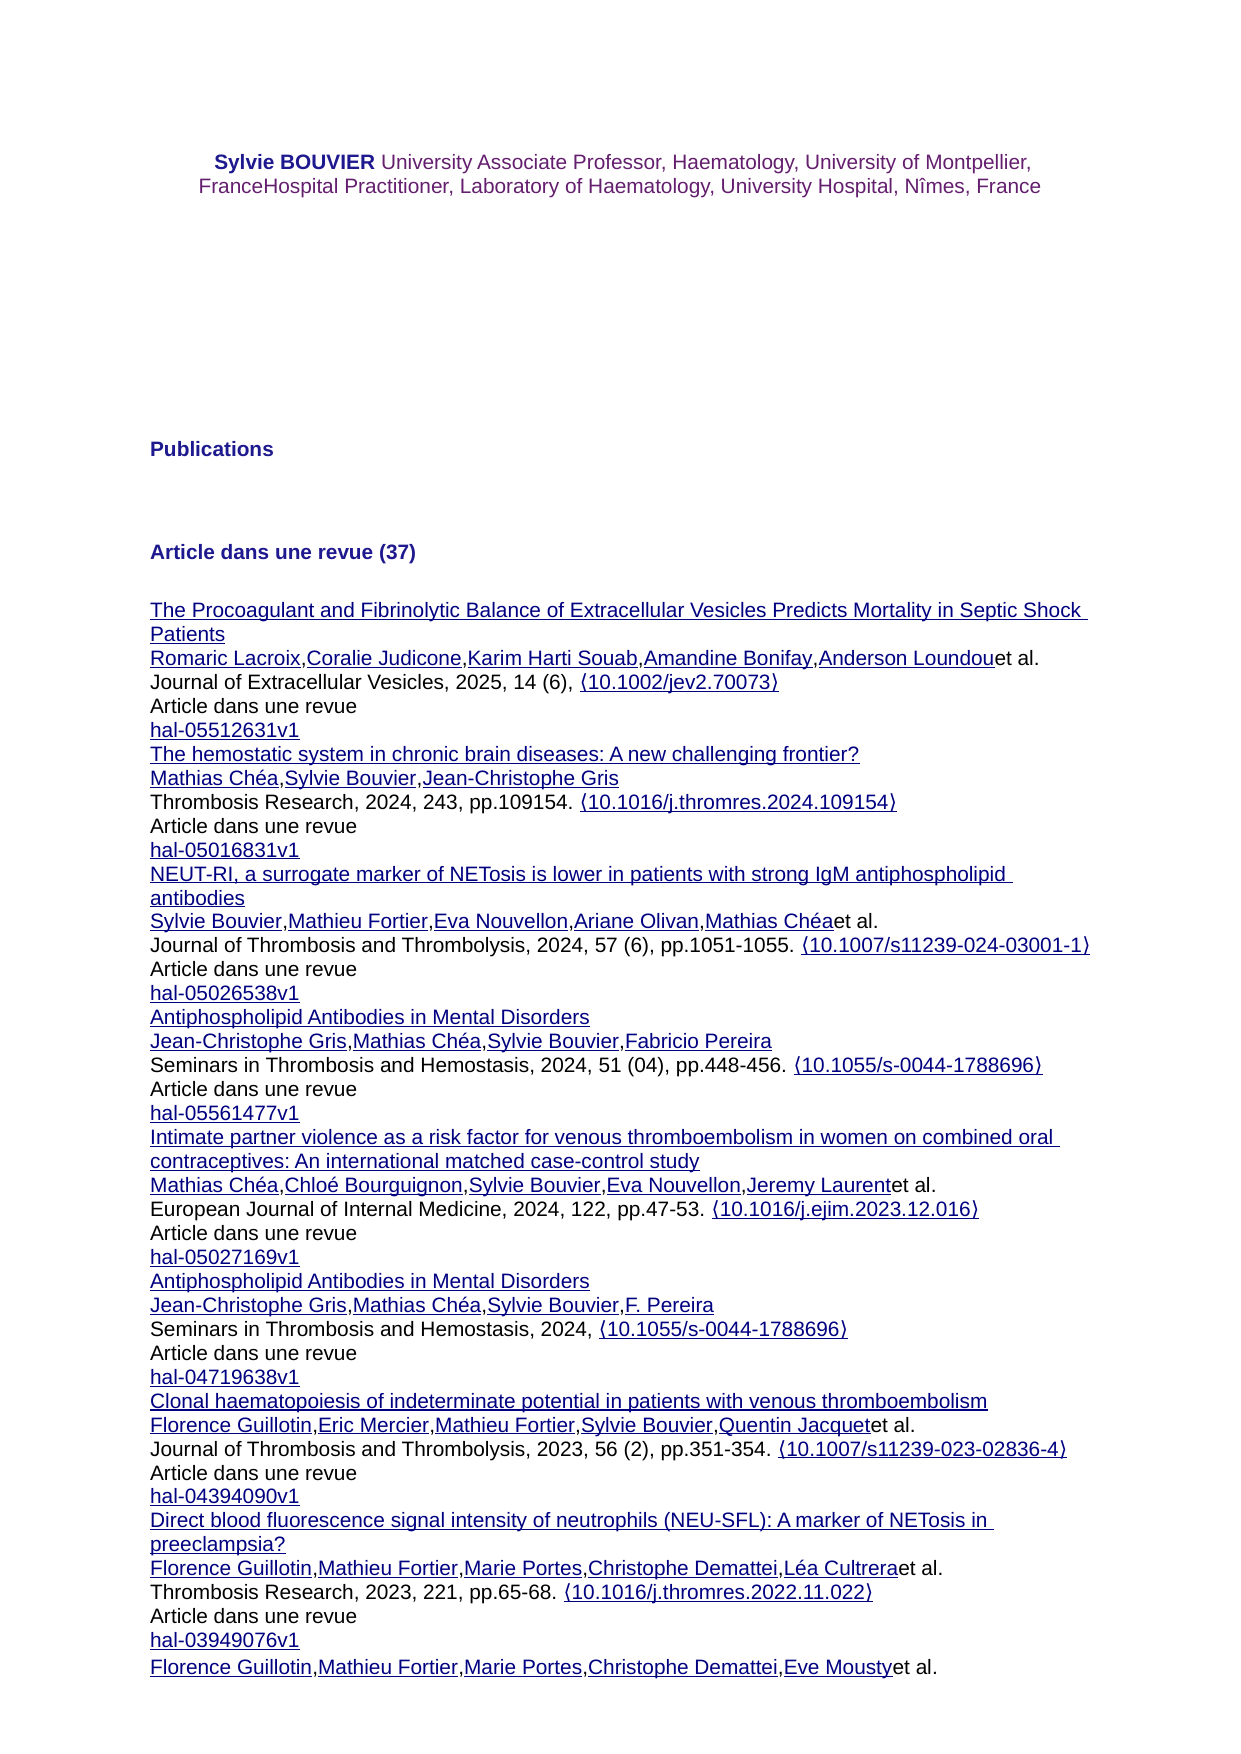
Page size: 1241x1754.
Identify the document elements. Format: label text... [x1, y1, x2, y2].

table_cell Clonal haematopoiesis of indeterminate potential in patients with venous thromboembolism Florence Guillotin,Eric Mercier,Mathieu Fortier,Sylvie Bouvier,Quentin Jacquetet al. Journal of Thrombosis and Thrombolysis, 2023, 56 (2), pp.351-354. ⟨10.1007/s11239-023-02836-4⟩ Article dans une revue hal-04394090v1 [150, 1389, 1090, 1508]
table_cell The hemostatic system in chronic brain diseases: A new challenging frontier? Mathias Chéa,Sylvie Bouvier,Jean-Christophe Gris Thrombosis Research, 2024, 243, pp.109154. ⟨10.1016/j.thromres.2024.109154⟩ Article dans une revue hal-05016831v1 [150, 742, 1090, 861]
table_cell NEUT-RI, a surrogate marker of NETosis is lower in patients with strong IgM antiphospholipid antibodies Sylvie Bouvier,Mathieu Fortier,Eva Nouvellon,Ariane Olivan,Mathias Chéaet al. Journal of Thrombosis and Thrombolysis, 2024, 57 (6), pp.1051-1055. ⟨10.1007/s11239-024-03001-1⟩ Article dans une revue hal-05026538v1 [150, 861, 1090, 1005]
table_header The Procoagulant and Fibrinolytic Balance of Extracellular Vesicles Predicts Mortality in Septic Shock Patients Romaric Lacroix,Coralie Judicone,Karim Harti Souab,Amandine Bonifay,Anderson Loundouet al. Journal of Extracellular Vesicles, 2025, 14 (6), ⟨10.1002/jev2.70073⟩ Article dans une revue hal-05512631v1 [150, 598, 1090, 742]
table_cell Vital NETosis vs. suicidal NETosis during normal pregnancy and preeclampsia Florence Guillotin,Mathieu Fortier,Marie Portes,Christophe Demattei,Eve Moustyet al. Frontiers in Cell and Developmental Biology, 2023, 10, pp.1099038. ⟨10.3389/fcell.2022.1099038⟩ Article dans une revue hal-03948661v1 [150, 1652, 1090, 1679]
table_cell Antiphospholipid Antibodies in Mental Disorders Jean-Christophe Gris,Mathias Chéa,Sylvie Bouvier,F. Pereira Seminars in Thrombosis and Hemostasis, 2024, ⟨10.1055/s-0044-1788696⟩ Article dans une revue hal-04719638v1 [150, 1269, 1090, 1388]
subtitle Article dans une revue (37) [150, 539, 1090, 563]
subtitle Publications [150, 436, 1090, 460]
subtitle Sylvie BOUVIER University Associate Professor, Haematology, University of Montpellier, FranceHospital Practitioner, Laboratory of Haematology, University Hospital, Nîmes, France [150, 150, 1090, 198]
table_cell Antiphospholipid Antibodies in Mental Disorders Jean-Christophe Gris,Mathias Chéa,Sylvie Bouvier,Fabricio Pereira Seminars in Thrombosis and Hemostasis, 2024, 51 (04), pp.448-456. ⟨10.1055/s-0044-1788696⟩ Article dans une revue hal-05561477v1 [150, 1005, 1090, 1125]
table_cell Intimate partner violence as a risk factor for venous thromboembolism in women on combined oral contraceptives: An international matched case-control study Mathias Chéa,Chloé Bourguignon,Sylvie Bouvier,Eva Nouvellon,Jeremy Laurentet al. European Journal of Internal Medicine, 2024, 122, pp.47-53. ⟨10.1016/j.ejim.2023.12.016⟩ Article dans une revue hal-05027169v1 [150, 1125, 1090, 1269]
table_cell Direct blood fluorescence signal intensity of neutrophils (NEU-SFL): A marker of NETosis in preeclampsia? Florence Guillotin,Mathieu Fortier,Marie Portes,Christophe Demattei,Léa Cultreraet al. Thrombosis Research, 2023, 221, pp.65-68. ⟨10.1016/j.thromres.2022.11.022⟩ Article dans une revue hal-03949076v1 [150, 1508, 1090, 1652]
